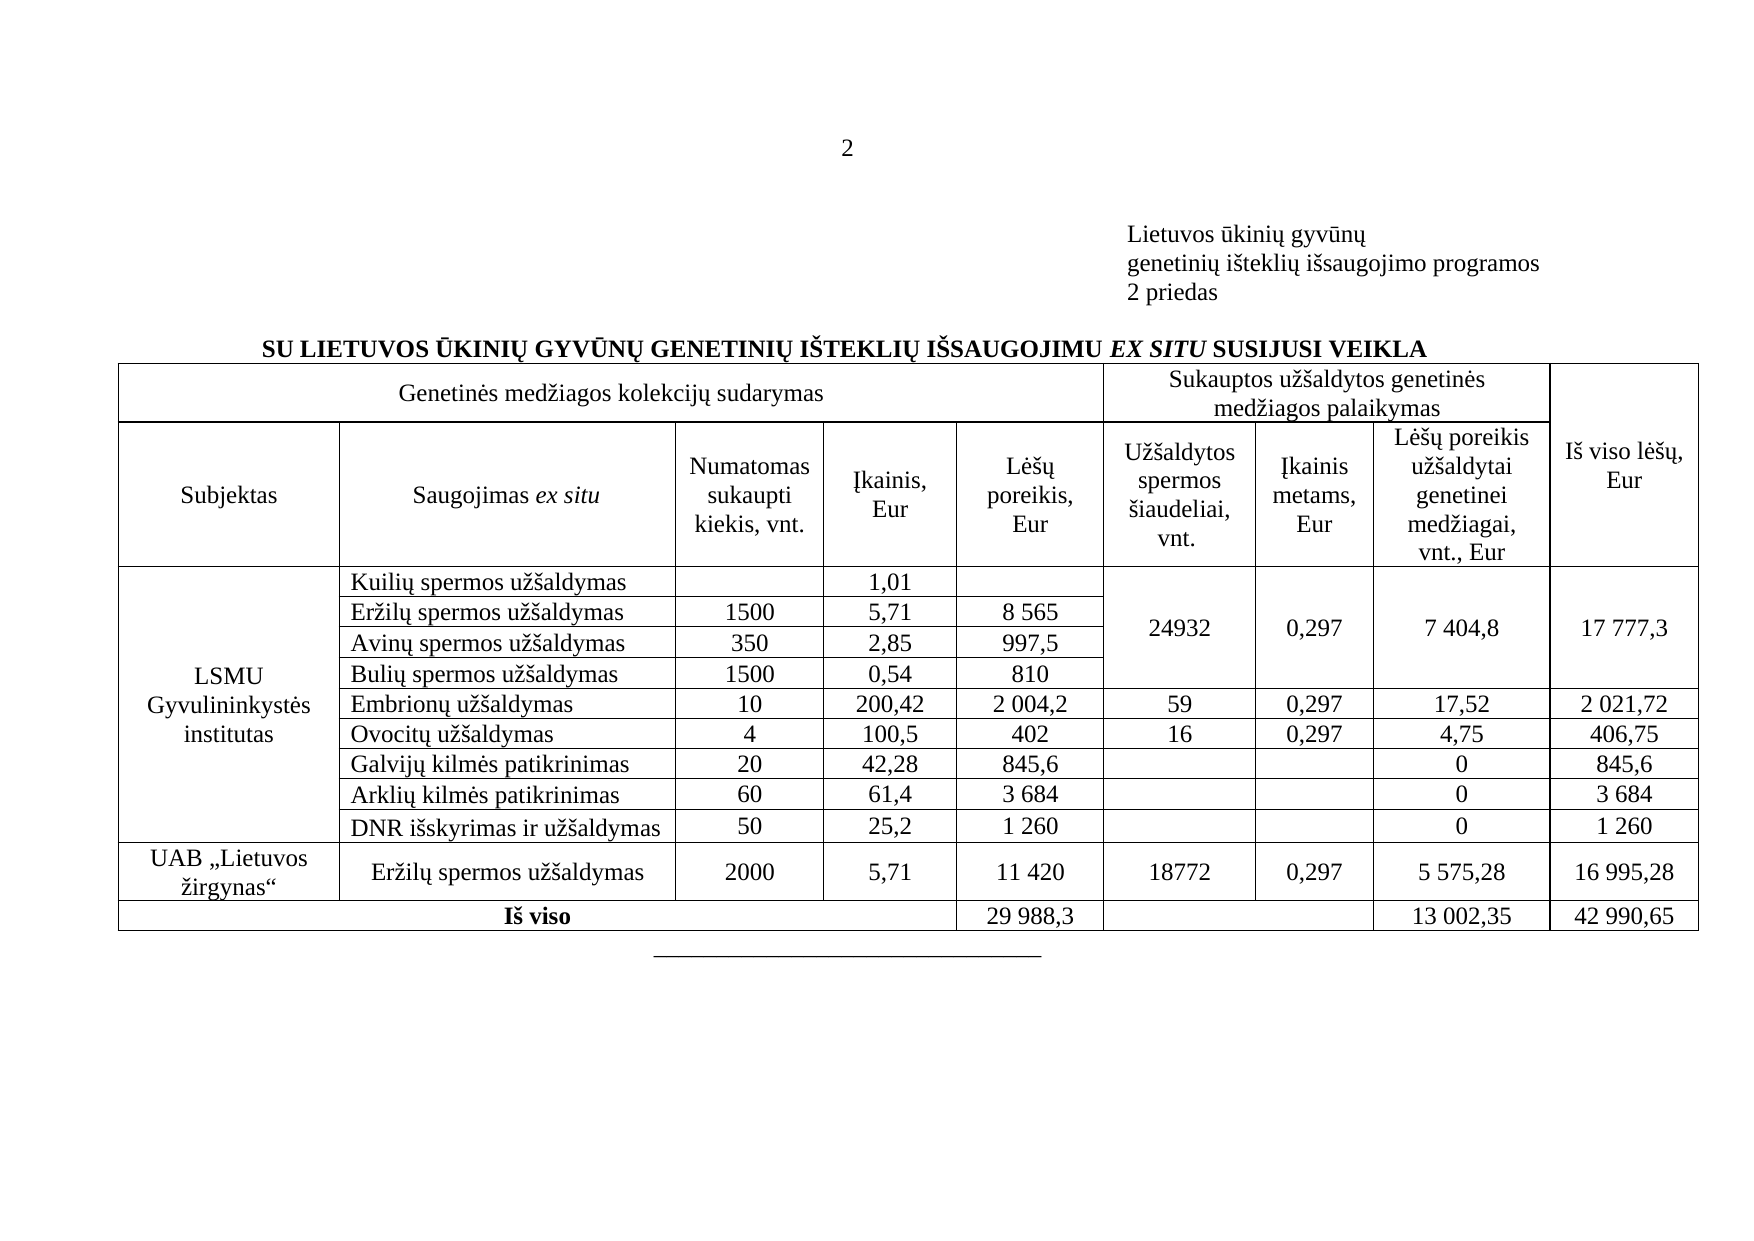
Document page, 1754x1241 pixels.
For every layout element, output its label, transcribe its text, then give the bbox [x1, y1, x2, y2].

table_cell 11 420 [957, 843, 1103, 900]
table_cell 16 995,28 [1551, 843, 1698, 900]
table_cell 1 260 [1551, 810, 1698, 842]
table_cell 17 777,3 [1551, 567, 1698, 688]
table_cell 5 575,28 [1374, 843, 1549, 900]
table_cell Arklių kilmės patikrinimas [340, 779, 675, 809]
table_cell Bulių spermos užšaldymas [340, 658, 675, 688]
table_cell 2,85 [824, 627, 956, 657]
table_cell 1500 [676, 597, 823, 626]
text su Lietuvos ūkinių gyvūnų genetinių išteklių išsaugojimu ex situ susijusi Veikla [118, 334, 1577, 363]
table_cell 0 [1374, 749, 1549, 778]
table_cell 4 [676, 719, 823, 748]
table_cell 0,297 [1256, 719, 1373, 748]
table_cell 10 [676, 689, 823, 718]
table_cell 2 004,2 [957, 689, 1103, 718]
table_cell 3 684 [957, 779, 1103, 809]
table_cell Lėšų poreikis, Eur [957, 423, 1103, 566]
table_cell Kuilių spermos užšaldymas [340, 567, 675, 596]
table_cell 24932 [1104, 567, 1255, 688]
text 2 priedas [118, 277, 1577, 305]
table_cell 0 [1374, 810, 1549, 842]
table_cell [1256, 749, 1373, 778]
table_cell Užšaldytos spermos šiaudeliai, vnt. [1104, 423, 1255, 566]
table_cell Embrionų užšaldymas [340, 689, 675, 718]
table_cell 18772 [1104, 843, 1255, 900]
table_cell 845,6 [957, 749, 1103, 778]
table_cell 13 002,35 [1374, 901, 1549, 930]
table_cell 4,75 [1374, 719, 1549, 748]
table_cell 16 [1104, 719, 1255, 748]
table_cell 1 260 [957, 810, 1103, 842]
table_cell LSMU Gyvulininkystės institutas [119, 567, 339, 842]
table_cell UAB „Lietuvos žirgynas“ [119, 843, 339, 900]
table_header Iš viso lėšų, Eur [1551, 364, 1698, 566]
table_cell Eržilų spermos užšaldymas [340, 597, 675, 626]
table_cell 5,71 [824, 843, 956, 900]
table_cell 0,54 [824, 658, 956, 688]
table_cell [957, 567, 1103, 596]
table_cell Iš viso [119, 901, 956, 930]
table_cell 25,2 [824, 810, 956, 842]
table_header Sukauptos užšaldytos genetinės medžiagos palaikymas [1104, 364, 1549, 421]
table_cell 1500 [676, 658, 823, 688]
table_cell 3 684 [1551, 779, 1698, 809]
table_cell 350 [676, 627, 823, 657]
table_cell [1104, 810, 1255, 842]
table_cell 402 [957, 719, 1103, 748]
table_cell [1104, 779, 1255, 809]
table_header Genetinės medžiagos kolekcijų sudarymas [119, 364, 1103, 421]
table_cell [1256, 810, 1373, 842]
table_cell [1104, 901, 1373, 930]
table_cell 7 404,8 [1374, 567, 1549, 688]
table_cell Ovocitų užšaldymas [340, 719, 675, 748]
table_cell 0,297 [1256, 843, 1373, 900]
table_cell Lėšų poreikis užšaldytai genetinei medžiagai, vnt., Eur [1374, 423, 1549, 566]
table_cell Įkainis metams, Eur [1256, 423, 1373, 566]
table_cell 810 [957, 658, 1103, 688]
table_cell 0,297 [1256, 689, 1373, 718]
table_cell Įkainis, Eur [824, 423, 956, 566]
table_cell Galvijų kilmės patikrinimas [340, 749, 675, 778]
table_cell Avinų spermos užšaldymas [340, 627, 675, 657]
text _______________________________ [118, 931, 1577, 960]
table_cell Eržilų spermos užšaldymas [340, 843, 675, 900]
table_cell 17,52 [1374, 689, 1549, 718]
table_cell [1256, 779, 1373, 809]
table_cell 0,297 [1256, 567, 1373, 688]
table_cell 100,5 [824, 719, 956, 748]
table_cell 60 [676, 779, 823, 809]
table_cell 59 [1104, 689, 1255, 718]
table_cell 42,28 [824, 749, 956, 778]
table_cell 29 988,3 [957, 901, 1103, 930]
table_cell Numatomas sukaupti kiekis, vnt. [676, 423, 823, 566]
table_cell [1104, 749, 1255, 778]
table_cell Saugojimas ex situ [340, 423, 675, 566]
table_cell 8 565 [957, 597, 1103, 626]
table_cell 50 [676, 810, 823, 842]
table_cell 5,71 [824, 597, 956, 626]
table_cell 406,75 [1551, 719, 1698, 748]
table_cell DNR išskyrimas ir užšaldymas [340, 810, 675, 842]
text genetinių išteklių išsaugojimo programos [118, 248, 1577, 277]
table_cell 1,01 [824, 567, 956, 596]
table_cell 61,4 [824, 779, 956, 809]
table_cell 0 [1374, 779, 1549, 809]
text Lietuvos ūkinių gyvūnų [118, 219, 1577, 248]
table_cell 845,6 [1551, 749, 1698, 778]
table_cell 997,5 [957, 627, 1103, 657]
table_cell 200,42 [824, 689, 956, 718]
table_cell 20 [676, 749, 823, 778]
table_cell [676, 567, 823, 596]
table_cell 42 990,65 [1551, 901, 1698, 930]
table_cell 2000 [676, 843, 823, 900]
table_cell 2 021,72 [1551, 689, 1698, 718]
table_cell Subjektas [119, 423, 339, 566]
